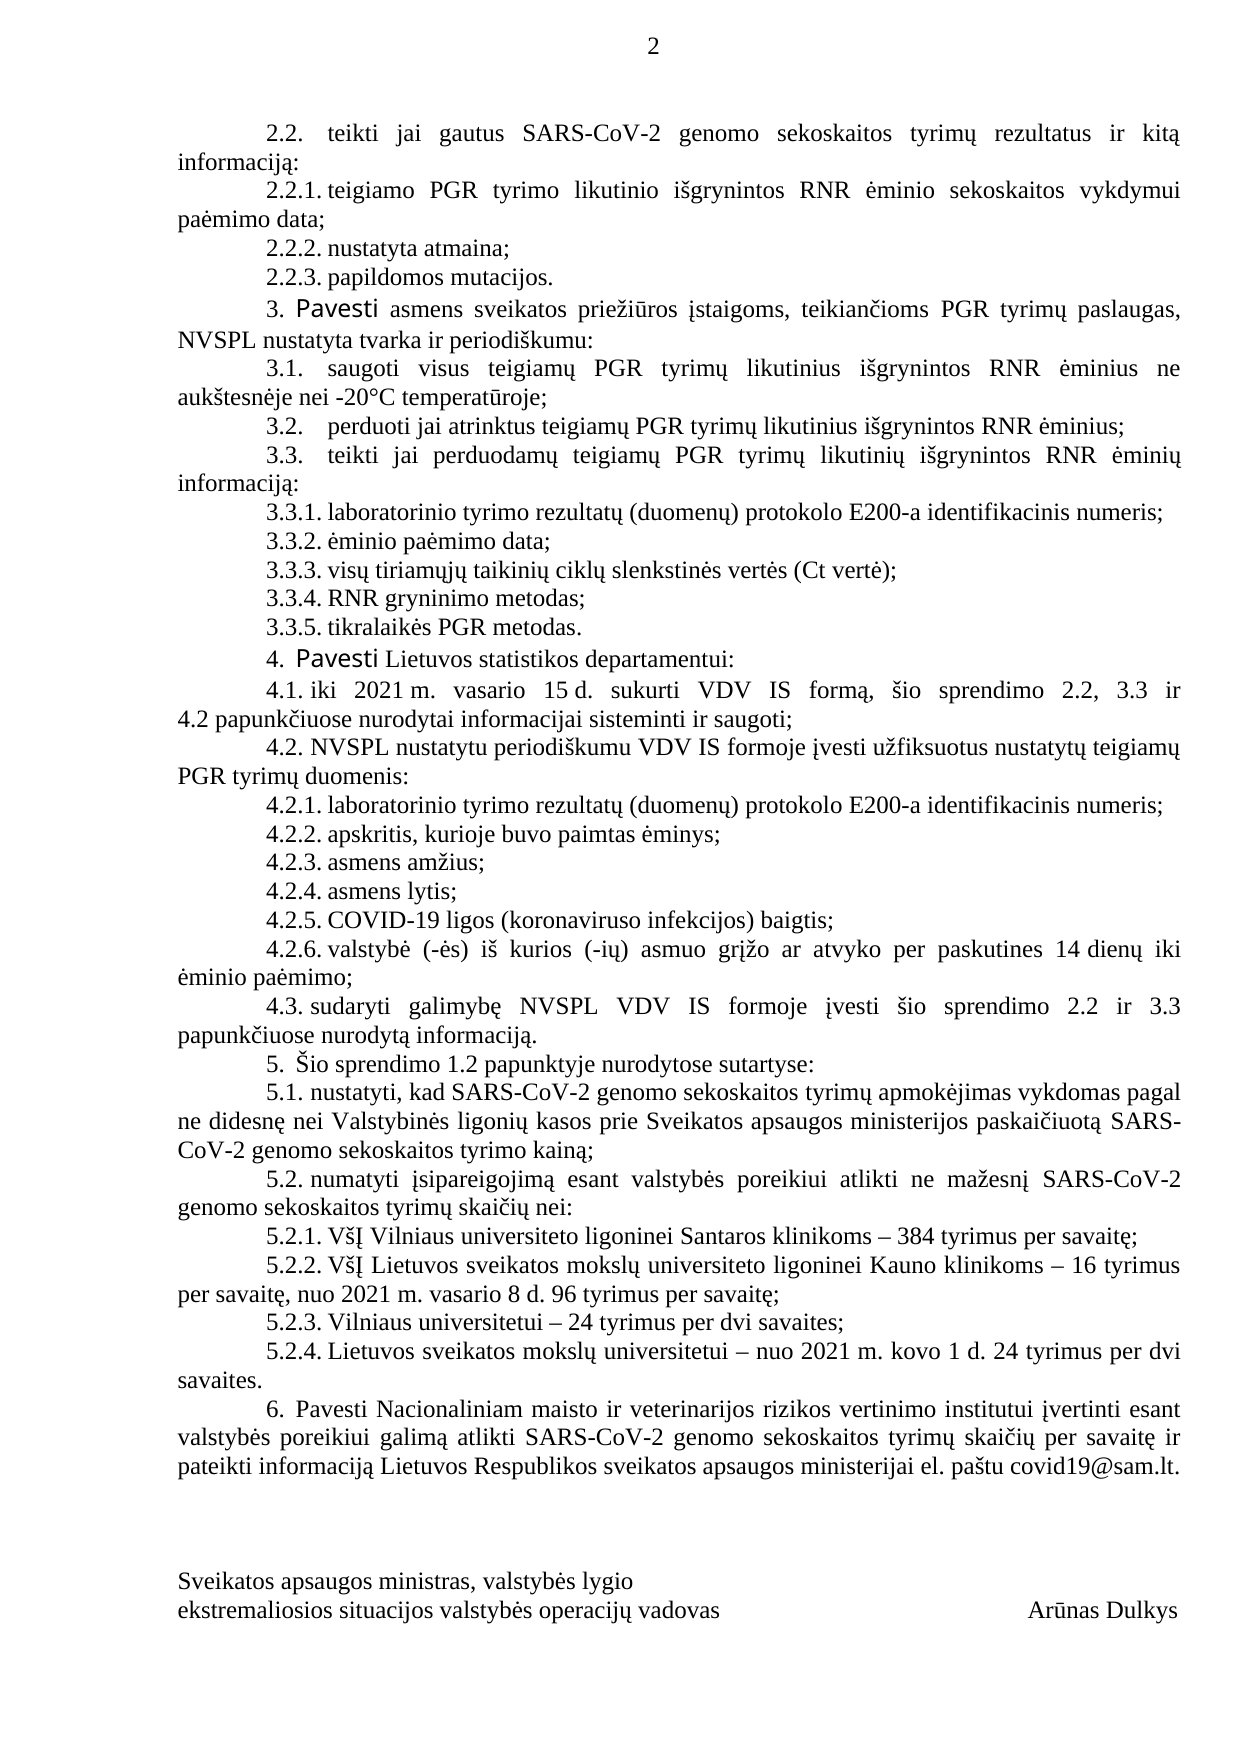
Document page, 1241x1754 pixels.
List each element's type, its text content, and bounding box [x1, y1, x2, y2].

text 4.2.4. asmens lytis; [177, 876, 1181, 905]
text 4. Pavesti Lietuvos statistikos departamentui: [177, 641, 1181, 675]
text 4.2.1. laboratorinio tyrimo rezultatų (duomenų) protokolo E200-a identifikacinis numeris; [177, 790, 1181, 819]
text 3.3.1. laboratorinio tyrimo rezultatų (duomenų) protokolo E200-a identifikacinis numeris; [177, 497, 1181, 526]
text 2.2.1. teigiamo PGR tyrimo likutinio išgrynintos RNR ėminio sekoskaitos vykdymui paėmimo data; [177, 176, 1181, 233]
text 3.3.5. tikralaikės PGR metodas. [177, 612, 1181, 641]
text 2.2.3. papildomos mutacijos. [177, 262, 1181, 291]
text 3.2. perduoti jai atrinktus teigiamų PGR tyrimų likutinius išgrynintos RNR ėminius; [177, 411, 1181, 440]
text Sveikatos apsaugos ministras, valstybės lygio [177, 1566, 1181, 1595]
text 4.2.5. COVID-19 ligos (koronaviruso infekcijos) baigtis; [177, 905, 1181, 934]
text 3.1. saugoti visus teigiamų PGR tyrimų likutinius išgrynintos RNR ėminius ne aukštesnėje nei -20°C temperatūroje; [177, 353, 1181, 411]
text 5.2.2. VšĮ Lietuvos sveikatos mokslų universiteto ligoninei Kauno klinikoms – 16 tyrimus per savaitę, nuo 2021 m. vasario 8 d. 96 tyrimus per savaitę; [177, 1250, 1181, 1307]
text 5.2. numatyti įsipareigojimą esant valstybės poreikiui atlikti ne mažesnį SARS-CoV-2 genomo sekoskaitos tyrimų skaičių nei: [177, 1164, 1181, 1221]
text 4.2.3. asmens amžius; [177, 847, 1181, 876]
text 5.2.3. Vilniaus universitetui – 24 tyrimus per dvi savaites; [177, 1307, 1181, 1336]
text 3.3.3. visų tiriamųjų taikinių ciklų slenkstinės vertės (Ct vertė); [177, 555, 1181, 583]
text 2.2. teikti jai gautus SARS-CoV-2 genomo sekoskaitos tyrimų rezultatus ir kitą informaciją: [177, 118, 1181, 176]
text 5.2.1. VšĮ Vilniaus universiteto ligoninei Santaros klinikoms – 384 tyrimus per savaitę; [177, 1221, 1181, 1250]
text 6. Pavesti Nacionaliniam maisto ir veterinarijos rizikos vertinimo institutui įvertinti esant valstybės poreikiui galimą atlikti SARS-CoV-2 genomo sekoskaitos tyrimų skaičių per savaitę ir pateikti informaciją Lietuvos Respublikos sveikatos apsaugos ministerijai el. paštu covid19@sam.lt. [177, 1394, 1181, 1480]
text 4.2. NVSPL nustatytu periodiškumu VDV IS formoje įvesti užfiksuotus nustatytų teigiamų PGR tyrimų duomenis: [177, 732, 1181, 790]
text 4.3. sudaryti galimybę NVSPL VDV IS formoje įvesti šio sprendimo 2.2 ir 3.3 papunkčiuose nurodytą informaciją. [177, 991, 1181, 1049]
text 3.3. teikti jai perduodamų teigiamų PGR tyrimų likutinių išgrynintos RNR ėminių informaciją: [177, 440, 1181, 497]
text ekstremaliosios situacijos valstybės operacijų vadovas Arūnas Dulkys [177, 1595, 1181, 1624]
text 3.3.4. RNR gryninimo metodas; [177, 583, 1181, 612]
text 4.1. iki 2021 m. vasario 15 d. sukurti VDV IS formą, šio sprendimo 2.2, 3.3 ir 4.2 papunkčiuose nurodytai informacijai sisteminti ir saugoti; [177, 675, 1181, 732]
text 5.2.4. Lietuvos sveikatos mokslų universitetui – nuo 2021 m. kovo 1 d. 24 tyrimus per dvi savaites. [177, 1336, 1181, 1394]
text 3. Pavesti asmens sveikatos priežiūros įstaigoms, teikiančioms PGR tyrimų paslaugas, NVSPL nustatyta tvarka ir periodiškumu: [177, 291, 1181, 353]
text 4.2.2. apskritis, kurioje buvo paimtas ėminys; [177, 819, 1181, 847]
text 5.1. nustatyti, kad SARS-CoV-2 genomo sekoskaitos tyrimų apmokėjimas vykdomas pagal ne didesnę nei Valstybinės ligonių kasos prie Sveikatos apsaugos ministerijos paskaičiuotą SARS-CoV-2 genomo sekoskaitos tyrimo kainą; [177, 1077, 1181, 1164]
text 4.2.6. valstybė (-ės) iš kurios (-ių) asmuo grįžo ar atvyko per paskutines 14 dienų iki ėminio paėmimo; [177, 934, 1181, 991]
text 3.3.2. ėminio paėmimo data; [177, 526, 1181, 555]
text 2.2.2. nustatyta atmaina; [177, 233, 1181, 262]
text 5. Šio sprendimo 1.2 papunktyje nurodytose sutartyse: [177, 1049, 1181, 1077]
